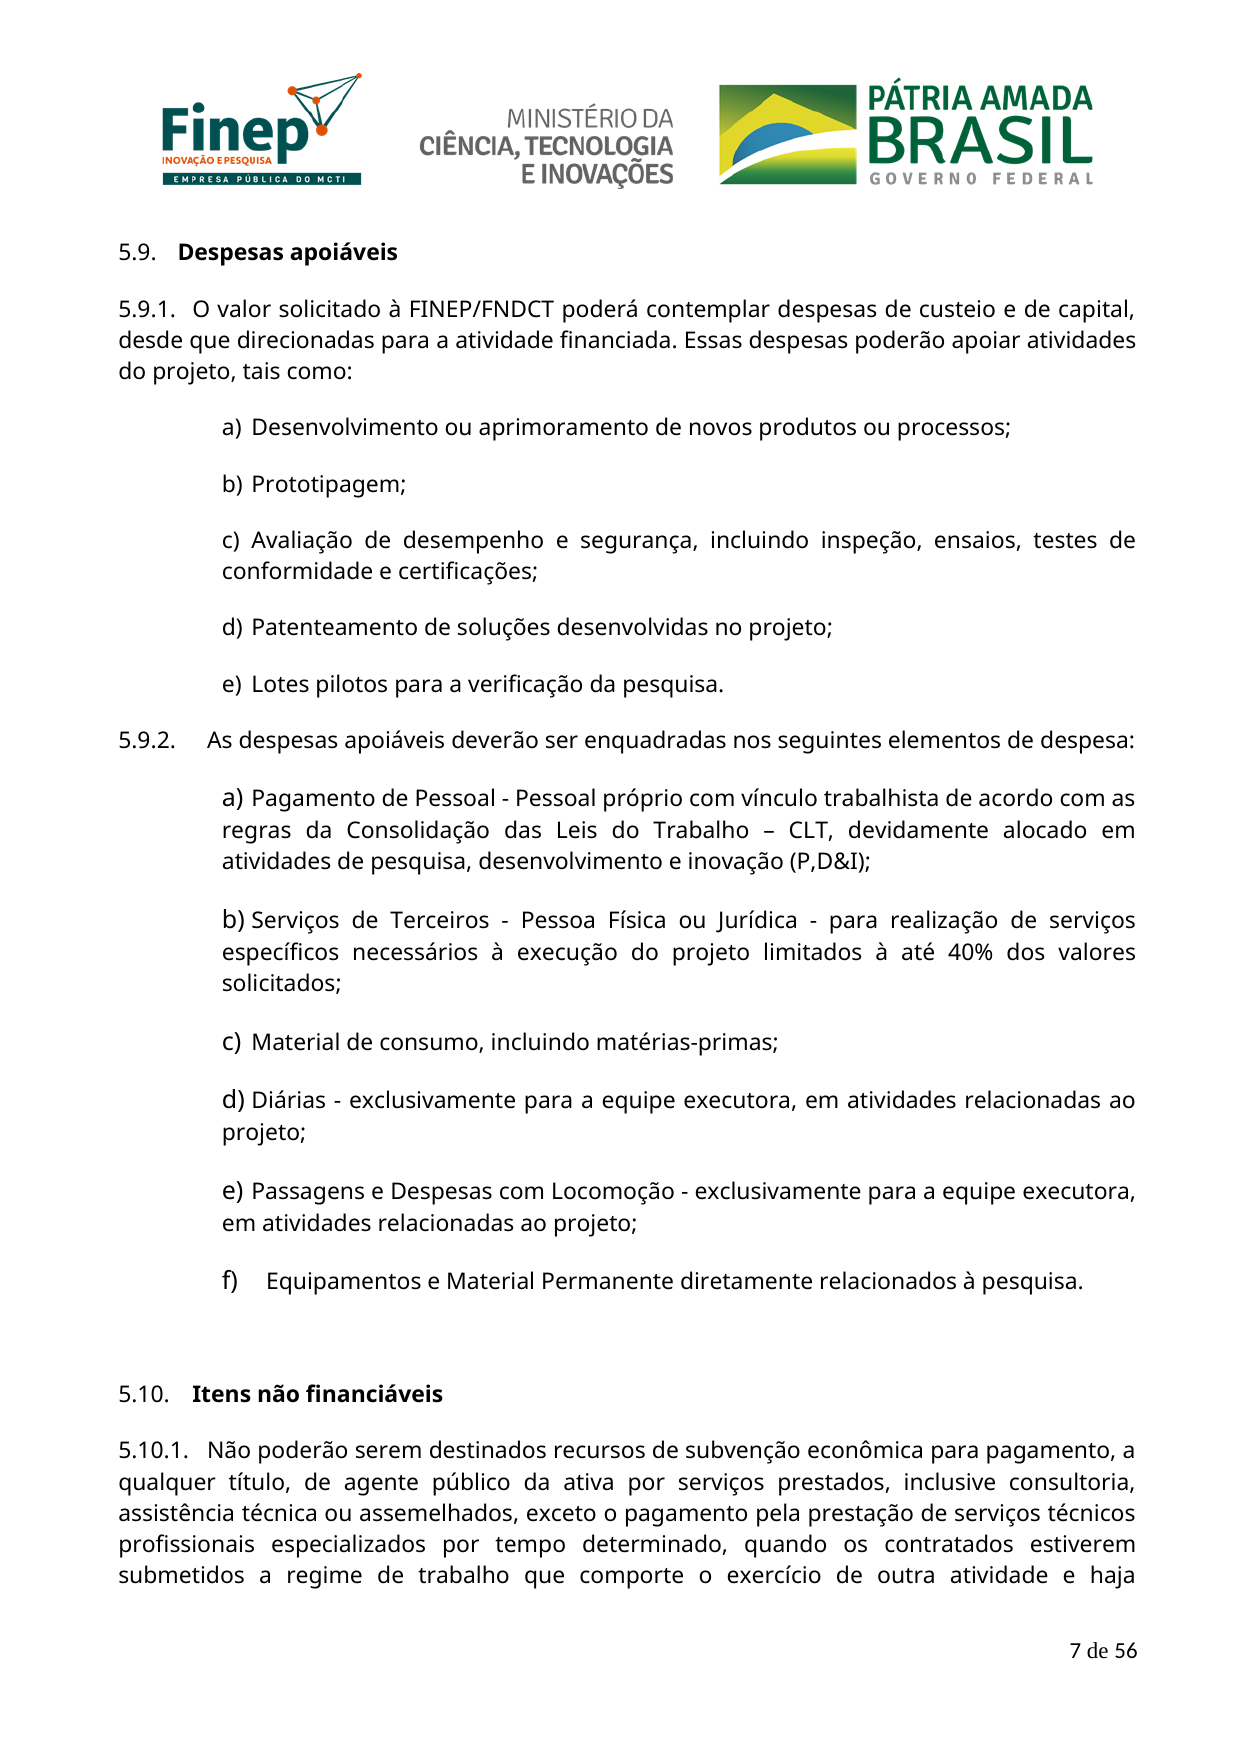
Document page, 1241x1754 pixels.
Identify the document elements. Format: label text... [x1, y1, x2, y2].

list Passagens e Despesas com Locomoção - exclusivamente para a equipe executora, em atividades relacionadas ao projeto; [222, 1172, 1137, 1238]
list Avaliação de desempenho e segurança, incluindo inspeção, ensaios, testes de conformidade e certificações; [222, 524, 1137, 586]
list Material de consumo, incluindo matérias-primas; [222, 1023, 1137, 1057]
list Despesas apoiáveis [118, 236, 1137, 267]
list Patenteamento de soluções desenvolvidas no projeto; [222, 611, 1137, 642]
list O valor solicitado à FINEP/FNDCT poderá contemplar despesas de custeio e de capital, desde que direcionadas para a atividade financiada. Essas despesas poderão apoiar atividades do projeto, tais como: [118, 292, 1137, 386]
list Pagamento de Pessoal - Pessoal próprio com vínculo trabalhista de acordo com as regras da Consolidação das Leis do Trabalho – CLT, devidamente alocado em atividades de pesquisa, desenvolvimento e inovação (P,D&I); [222, 780, 1137, 877]
list As despesas apoiáveis deverão ser enquadradas nos seguintes elementos de despesa: [118, 724, 1137, 755]
list Itens não financiáveis [118, 1378, 1137, 1409]
list Não poderão serem destinados recursos de subvenção econômica para pagamento, a qualquer título, de agente público da ativa por serviços prestados, inclusive consultoria, assistência técnica ou assemelhados, exceto o pagamento pela prestação de serviços técnicos profissionais especializados por tempo determinado, quando os contratados estiverem submetidos a regime de trabalho que comporte o exercício de outra atividade e haja [118, 1434, 1137, 1591]
list Lotes pilotos para a verificação da pesquisa. [222, 667, 1137, 699]
list Desenvolvimento ou aprimoramento de novos produtos ou processos; [222, 411, 1137, 442]
list Diárias - exclusivamente para a equipe executora, em atividades relacionadas ao projeto; [222, 1082, 1137, 1147]
list Serviços de Terceiros - Pessoa Física ou Jurídica - para realização de serviços específicos necessários à execução do projeto limitados à até 40% dos valores solicitados; [222, 902, 1137, 998]
list Prototipagem; [222, 467, 1137, 499]
list Equipamentos e Material Permanente diretamente relacionados à pesquisa. [222, 1263, 1137, 1297]
